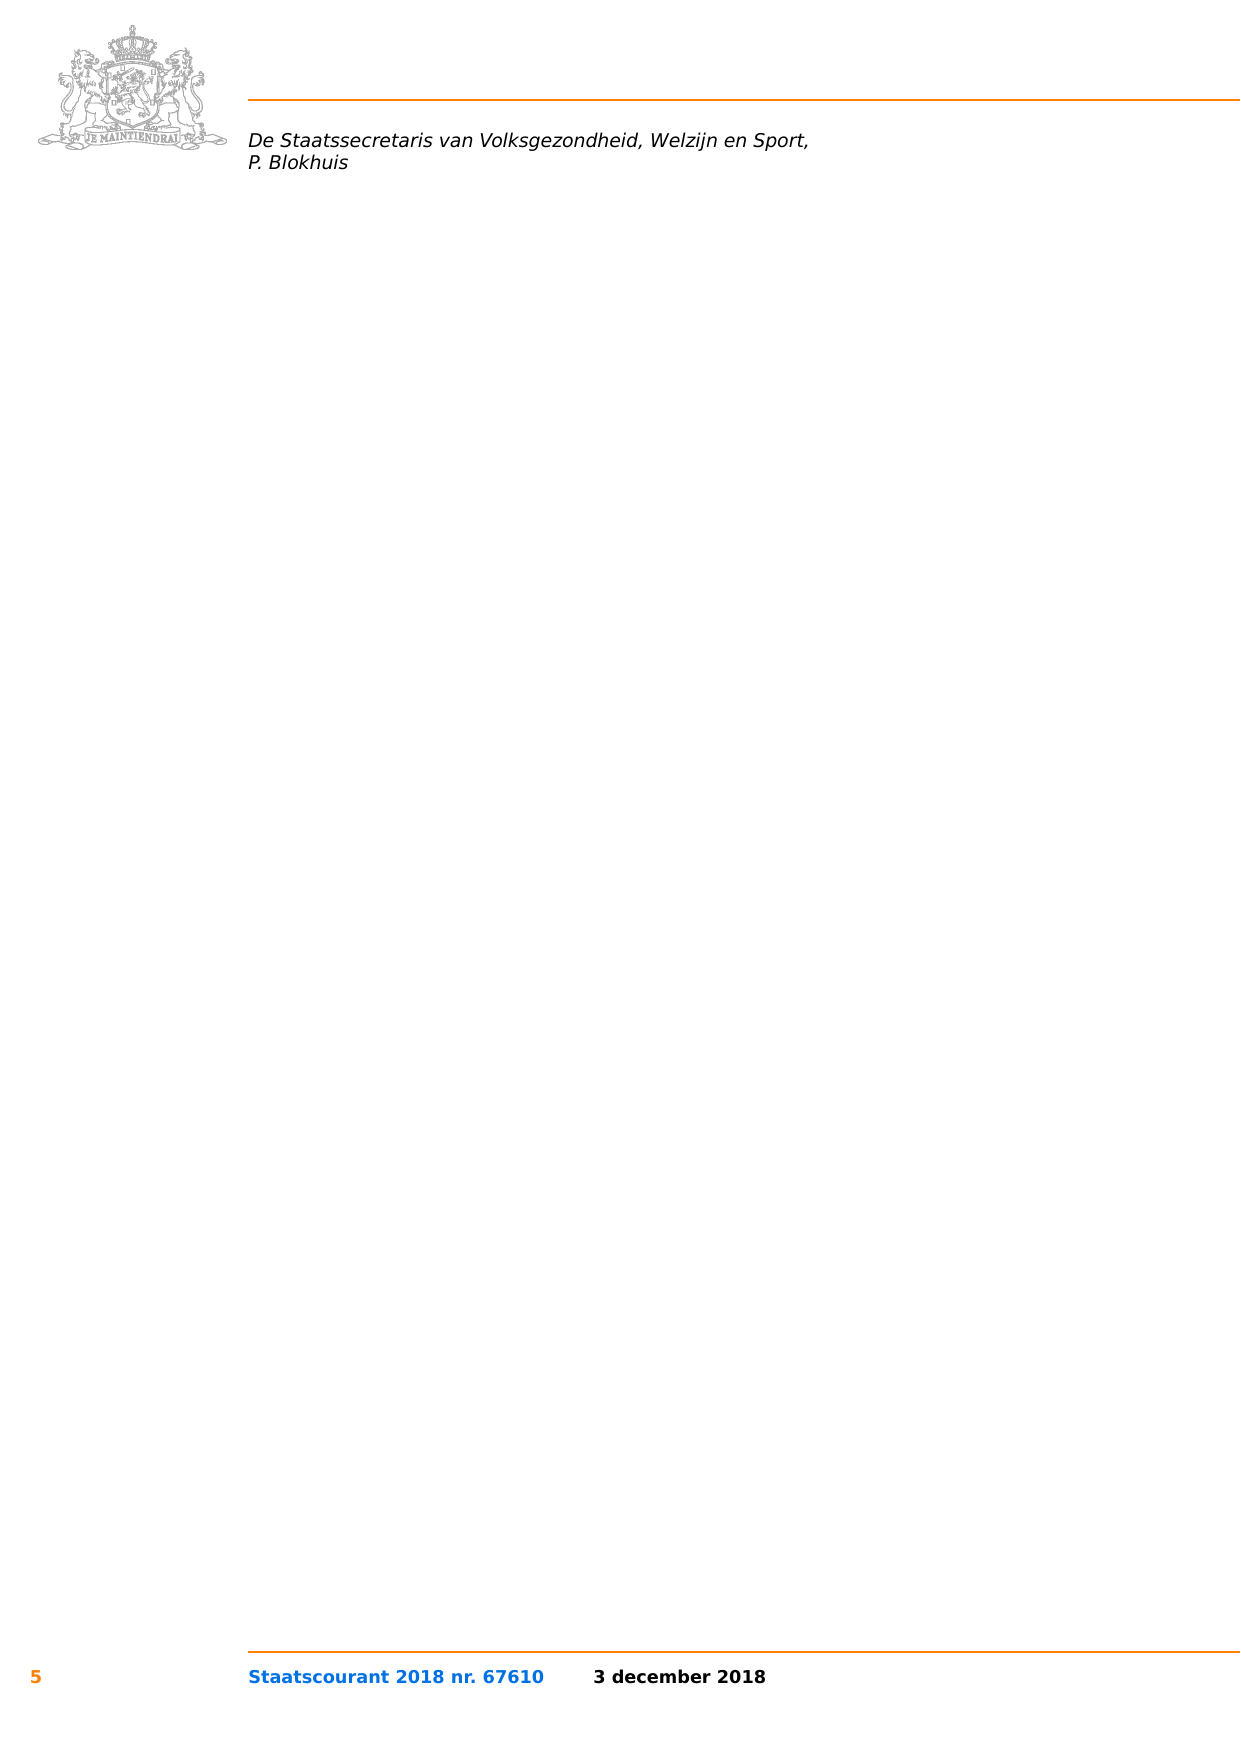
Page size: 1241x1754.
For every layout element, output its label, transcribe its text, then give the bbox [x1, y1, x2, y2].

text De Staatssecretaris van Volksgezondheid, Welzijn en Sport, P. Blokhuis [248, 130, 1163, 174]
picture [38, 25, 227, 150]
